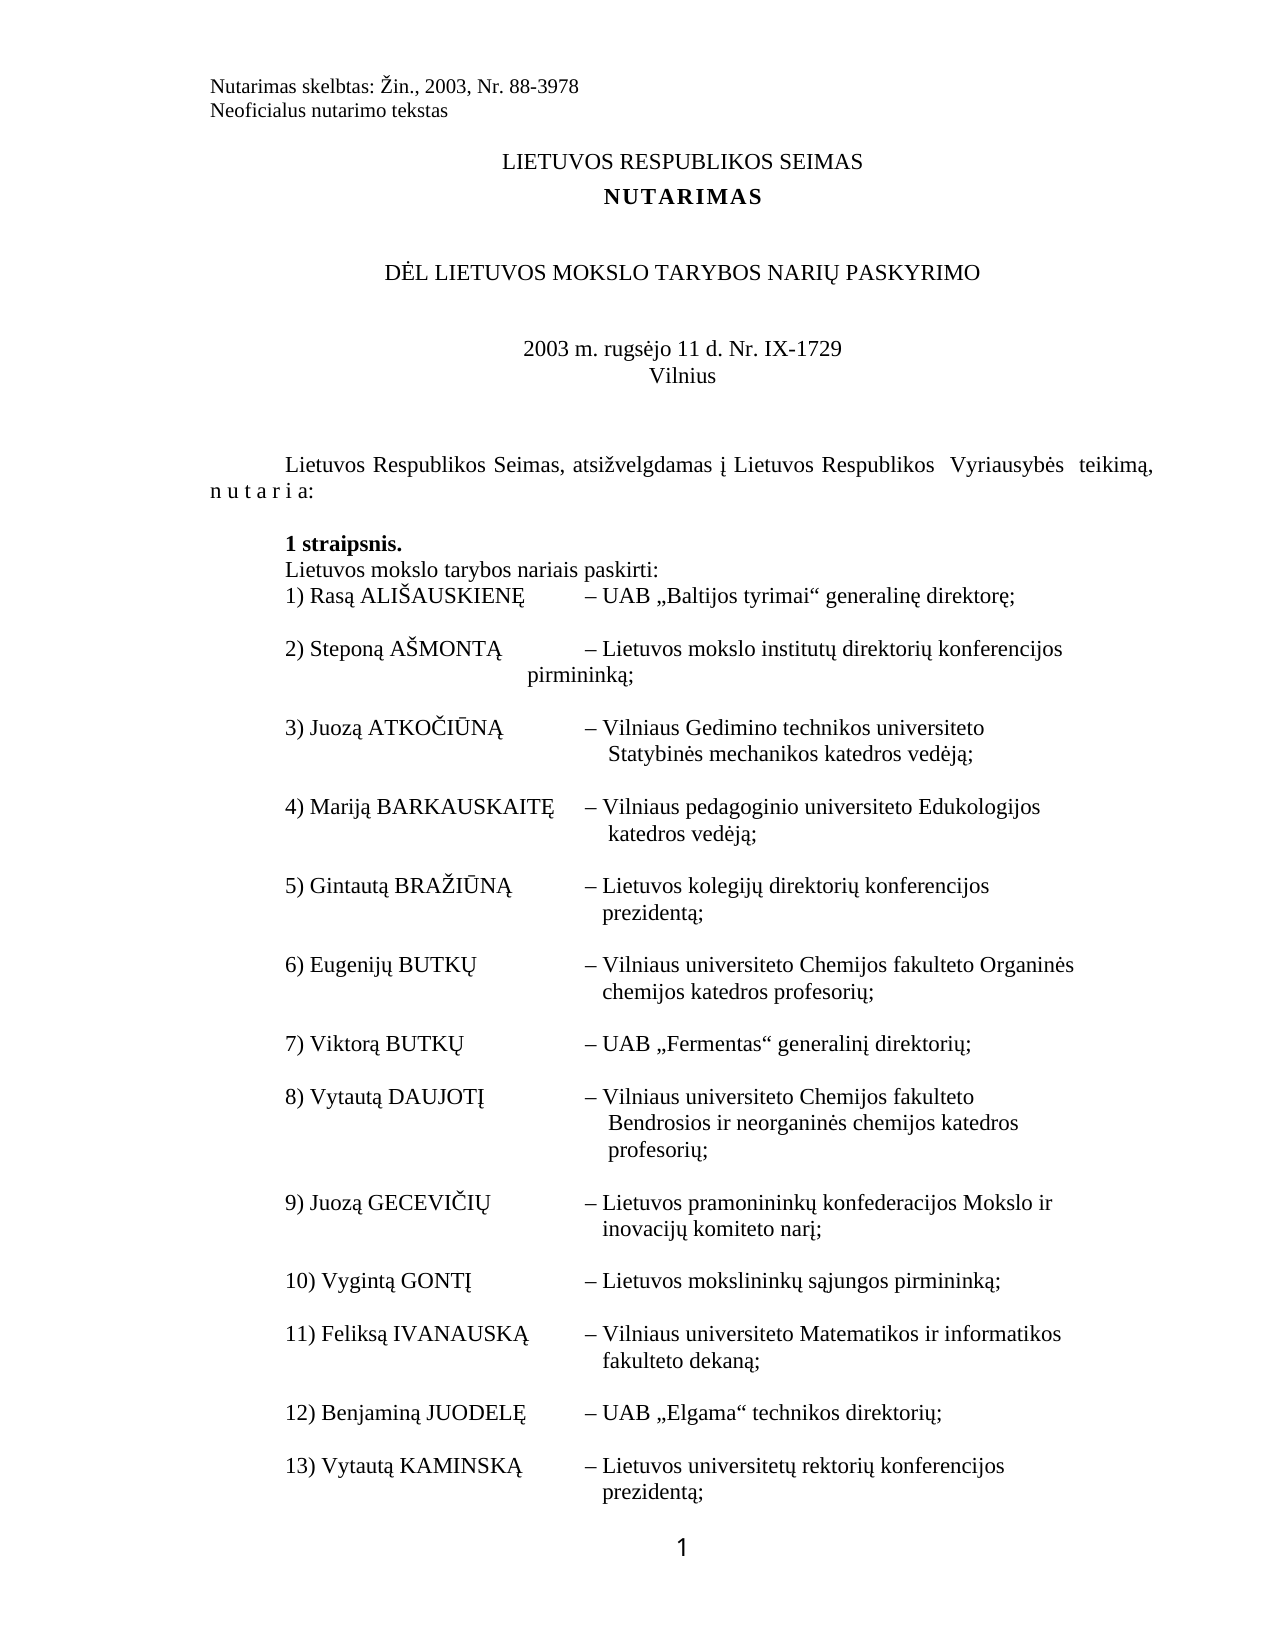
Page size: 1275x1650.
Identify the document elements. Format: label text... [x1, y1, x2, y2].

text chemijos katedros profesorių; [510, 978, 1155, 1004]
text 12) Benjaminą JUODELĘ – UAB „Elgama“ technikos direktorių; [210, 1399, 1155, 1426]
text 8) Vytautą DAUJOTĮ – Vilniaus universiteto Chemijos fakulteto [210, 1083, 1155, 1109]
text fakulteto dekaną; [510, 1347, 1155, 1373]
text 4) Mariją BARKAUSKAITĘ – Vilniaus pedagoginio universiteto Edukologijos [210, 793, 1155, 819]
text 5) Gintautą BRAŽIŪNĄ – Lietuvos kolegijų direktorių konferencijos [210, 872, 1155, 899]
text prezidentą; [510, 899, 1155, 925]
text Bendrosios ir neorganinės chemijos katedros [510, 1109, 1155, 1136]
text Neoficialus nutarimo tekstas [210, 98, 1155, 122]
text prezidentą; [510, 1478, 1155, 1505]
text 13) Vytautą KAMINSKĄ – Lietuvos universitetų rektorių konferencijos [210, 1452, 1155, 1478]
text 2) Steponą AŠMONTĄ – Lietuvos mokslo institutų direktorių konferencijos [210, 635, 1155, 661]
text katedros vedėją; [585, 819, 1155, 846]
text DĖL LIETUVOS MOKSLO TARYBOS NARIŲ PASKYRIMO [210, 259, 1155, 285]
text LIETUVOS RESPUBLIKOS SEIMAS [210, 148, 1155, 174]
text NUTARIMAS [210, 183, 1155, 209]
text 2003 m. rugsėjo 11 d. Nr. IX-1729 Vilnius [210, 335, 1155, 388]
text Nutarimas skelbtas: Žin., 2003, Nr. 88-3978 [210, 73, 1155, 98]
text pirmininką; [510, 661, 1155, 688]
text profesorių; [510, 1136, 1155, 1162]
text Lietuvos mokslo tarybos nariais paskirti: [210, 556, 1155, 582]
text 6) Eugenijų BUTKŲ – Vilniaus universiteto Chemijos fakulteto Organinės [210, 951, 1155, 978]
text inovacijų komiteto narį; [510, 1215, 1155, 1241]
text 1) Rasą ALIŠAUSKIENĘ – UAB „Baltijos tyrimai“ generalinę direktorę; [210, 582, 1155, 609]
text 9) Juozą GECEVIČIŲ – Lietuvos pramonininkų konfederacijos Mokslo ir [210, 1188, 1155, 1215]
text 10) Vygintą GONTĮ – Lietuvos mokslininkų sąjungos pirmininką; [210, 1268, 1155, 1294]
text 7) Viktorą BUTKŲ – UAB „Fermentas“ generalinį direktorių; [210, 1030, 1155, 1057]
text 1 straipsnis. [210, 530, 1155, 556]
text 11) Feliksą IVANAUSKĄ – Vilniaus universiteto Matematikos ir informatikos [210, 1320, 1155, 1347]
text Statybinės mechanikos katedros vedėją; [510, 741, 1155, 767]
text 3) Juozą ATKOČIŪNĄ – Vilniaus Gedimino technikos universiteto [210, 714, 1155, 741]
text Lietuvos Respublikos Seimas, atsižvelgdamas į Lietuvos Respublikos Vyriausybės teikimą, n u t a r i a: [210, 451, 1155, 503]
